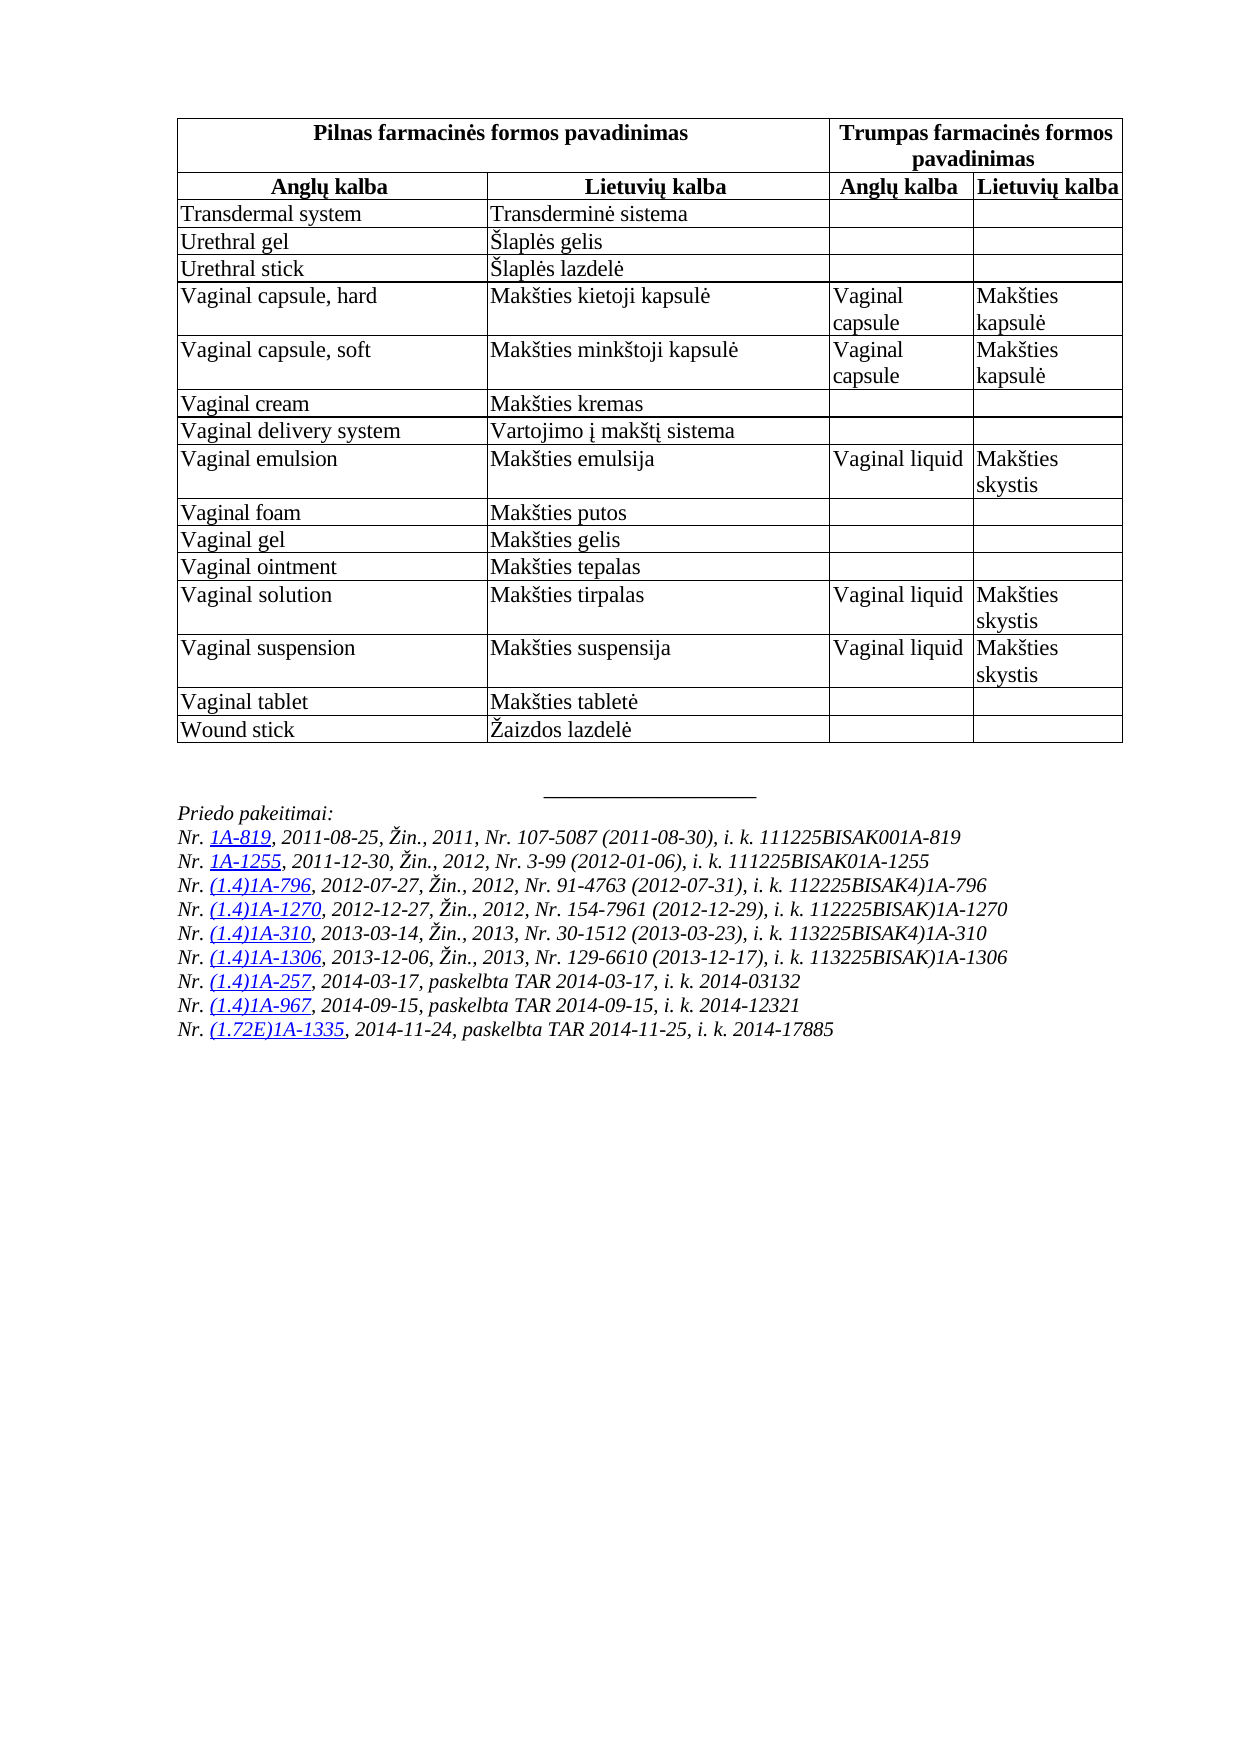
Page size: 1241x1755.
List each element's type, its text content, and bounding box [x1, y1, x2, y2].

table_cell [830, 255, 973, 281]
table_cell Makšties kremas [488, 390, 829, 416]
text Nr. 1A-819, 2011-08-25, Žin., 2011, Nr. 107-5087 (2011-08-30), i. k. 111225BISAK001A-819 [177, 824, 1122, 849]
table_cell Anglų kalba [178, 173, 487, 199]
table_cell [974, 390, 1122, 416]
text Nr. 1A-1255, 2011-12-30, Žin., 2012, Nr. 3-99 (2012-01-06), i. k. 111225BISAK01A-1255 [177, 849, 1122, 873]
table_cell [830, 390, 973, 416]
text Nr. (1.4)1A-1270, 2012-12-27, Žin., 2012, Nr. 154-7961 (2012-12-29), i. k. 112225BISAK)1A-1270 [177, 897, 1122, 921]
table_cell Makšties tirpalas [488, 581, 829, 633]
table_cell Makšties kapsulė [974, 336, 1122, 389]
table_cell Makšties minkštoji kapsulė [488, 336, 829, 389]
table_header Trumpas farmacinės formos pavadinimas [830, 119, 1122, 172]
table_cell Vaginal suspension [178, 635, 487, 687]
table_cell Vaginal capsule [830, 336, 973, 389]
table_cell Vaginal liquid [830, 581, 973, 633]
table_cell Makšties skystis [974, 635, 1122, 687]
text Nr. (1.4)1A-257, 2014-03-17, paskelbta TAR 2014-03-17, i. k. 2014-03132 [177, 969, 1122, 993]
text Nr. (1.72E)1A-1335, 2014-11-24, paskelbta TAR 2014-11-25, i. k. 2014-17885 [177, 1017, 1122, 1041]
table_cell [830, 200, 973, 227]
table_cell Urethral gel [178, 228, 487, 254]
table_cell Vaginal cream [178, 390, 487, 416]
table_cell Šlaplės gelis [488, 228, 829, 254]
table_cell Wound stick [178, 716, 487, 742]
table_cell Vaginal solution [178, 581, 487, 633]
text _________________ [177, 772, 1122, 801]
table_cell Vaginal emulsion [178, 445, 487, 497]
table_cell [974, 255, 1122, 281]
table_cell Žaizdos lazdelė [488, 716, 829, 742]
table_cell [974, 716, 1122, 742]
table_cell Urethral stick [178, 255, 487, 281]
table_cell [974, 200, 1122, 227]
text Priedo pakeitimai: [177, 801, 1122, 824]
table_cell Makšties putos [488, 499, 829, 525]
table_cell [830, 716, 973, 742]
table_cell Lietuvių kalba [488, 173, 829, 199]
table_cell Vaginal liquid [830, 635, 973, 687]
table_cell Transderminė sistema [488, 200, 829, 227]
table_cell Makšties tepalas [488, 553, 829, 580]
table_cell Vaginal tablet [178, 688, 487, 714]
table_cell Makšties gelis [488, 526, 829, 552]
table_cell Anglų kalba [830, 173, 973, 199]
table_cell [974, 526, 1122, 552]
table_cell Makšties suspensija [488, 635, 829, 687]
table_cell [974, 418, 1122, 444]
table_cell [830, 499, 973, 525]
table_cell Vaginal liquid [830, 445, 973, 497]
table_cell [830, 526, 973, 552]
table_cell Makšties kapsulė [974, 283, 1122, 335]
table_cell [974, 499, 1122, 525]
table_cell [974, 228, 1122, 254]
table_cell Makšties skystis [974, 581, 1122, 633]
table_cell Makšties emulsija [488, 445, 829, 497]
table_cell Vaginal delivery system [178, 418, 487, 444]
table_cell Vaginal capsule [830, 283, 973, 335]
table_cell [974, 553, 1122, 580]
table_cell Vaginal ointment [178, 553, 487, 580]
table_cell Vaginal gel [178, 526, 487, 552]
table_cell Makšties skystis [974, 445, 1122, 497]
table_cell [830, 418, 973, 444]
table_cell Transdermal system [178, 200, 487, 227]
text Nr. (1.4)1A-796, 2012-07-27, Žin., 2012, Nr. 91-4763 (2012-07-31), i. k. 112225BISAK4)1A-796 [177, 873, 1122, 897]
table_header Pilnas farmacinės formos pavadinimas [178, 119, 829, 172]
table_cell Makšties tabletė [488, 688, 829, 714]
table_cell [830, 228, 973, 254]
table_cell [830, 688, 973, 714]
table_cell Vaginal capsule, hard [178, 283, 487, 335]
text Nr. (1.4)1A-1306, 2013-12-06, Žin., 2013, Nr. 129-6610 (2013-12-17), i. k. 113225BISAK)1A-1306 [177, 945, 1122, 969]
table_cell Šlaplės lazdelė [488, 255, 829, 281]
table_cell Vaginal capsule, soft [178, 336, 487, 389]
table_cell [974, 688, 1122, 714]
table_cell Vaginal foam [178, 499, 487, 525]
text Nr. (1.4)1A-967, 2014-09-15, paskelbta TAR 2014-09-15, i. k. 2014-12321 [177, 993, 1122, 1017]
table_cell [830, 553, 973, 580]
table_cell Lietuvių kalba [974, 173, 1122, 199]
table_cell Vartojimo į makštį sistema [488, 418, 829, 444]
table_cell Makšties kietoji kapsulė [488, 283, 829, 335]
text Nr. (1.4)1A-310, 2013-03-14, Žin., 2013, Nr. 30-1512 (2013-03-23), i. k. 113225BISAK4)1A-310 [177, 921, 1122, 945]
